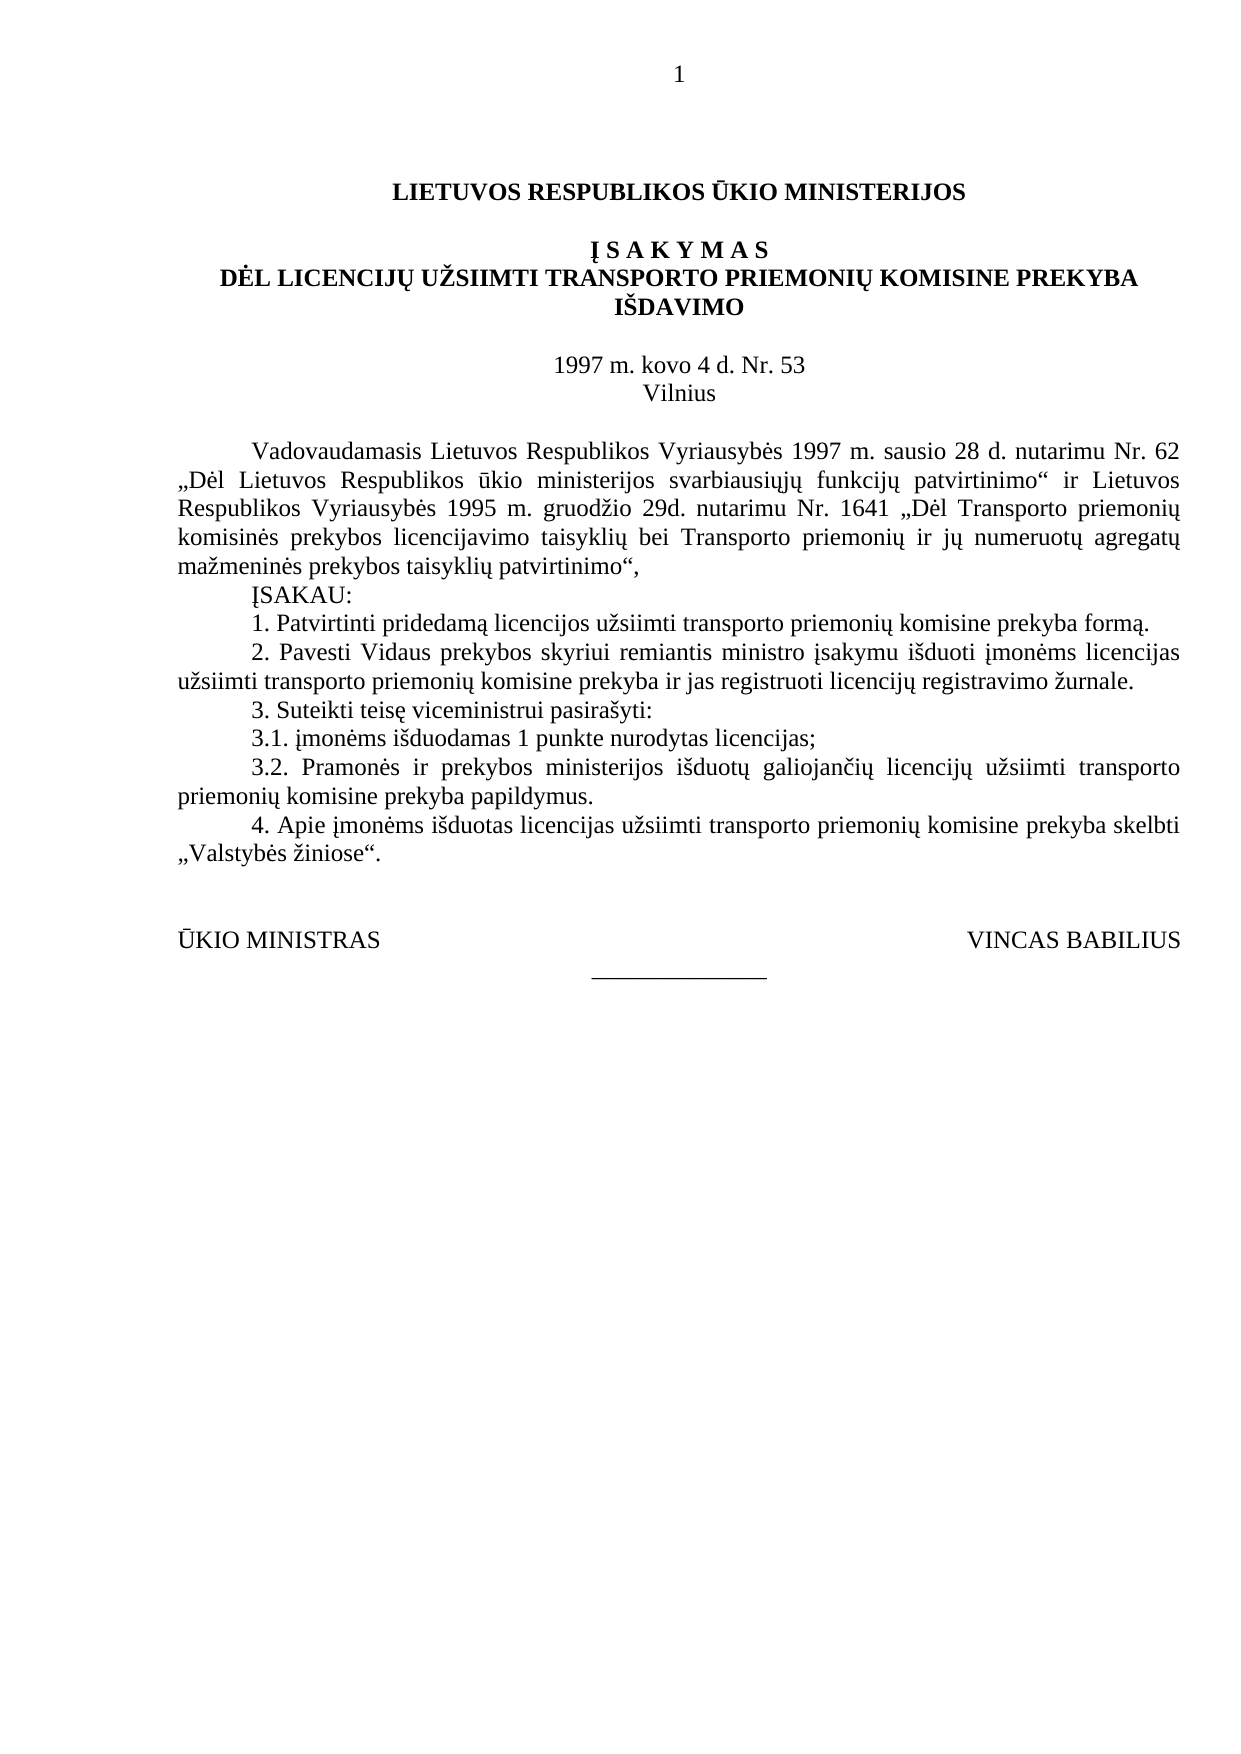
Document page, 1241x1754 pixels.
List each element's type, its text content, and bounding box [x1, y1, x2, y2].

text 4. Apie įmonėms išduotas licencijas užsiimti transporto priemonių komisine prekyba skelbti „Valstybės žiniose“. [177, 810, 1181, 867]
text 3. Suteikti teisę viceministrui pasirašyti: [177, 695, 1181, 723]
text ŪKIO MINISTRAS VINCAS BABILIUS [177, 925, 1181, 953]
text LIETUVOS RESPUBLIKOS ŪKIO MINISTERIJOS [177, 177, 1181, 206]
text 3.1. įmonėms išduodamas 1 punkte nurodytas licencijas; [177, 723, 1181, 752]
text ĮSAKAU: [177, 580, 1181, 608]
text 3.2. Pramonės ir prekybos ministerijos išduotų galiojančių licencijų užsiimti transporto priemonių komisine prekyba papildymus. [177, 752, 1181, 810]
text 1997 m. kovo 4 d. Nr. 53 [177, 350, 1181, 378]
text ______________ [177, 953, 1181, 982]
text Vilnius [177, 378, 1181, 407]
text Į S A K Y M A S [177, 235, 1181, 263]
text Vadovaudamasis Lietuvos Respublikos Vyriausybės 1997 m. sausio 28 d. nutarimu Nr. 62 „Dėl Lietuvos Respublikos ūkio ministerijos svarbiausiųjų funkcijų patvirtinimo“ ir Lietuvos Respublikos Vyriausybės 1995 m. gruodžio 29d. nutarimu Nr. 1641 „Dėl Transporto priemonių komisinės prekybos licencijavimo taisyklių bei Transporto priemonių ir jų numeruotų agregatų mažmeninės prekybos taisyklių patvirtinimo“, [177, 436, 1181, 580]
text 1. Patvirtinti pridedamą licencijos užsiimti transporto priemonių komisine prekyba formą. [177, 608, 1181, 637]
text DĖL LICENCIJŲ UŽSIIMTI TRANSPORTO PRIEMONIŲ KOMISINE PREKYBA IŠDAVIMO [177, 263, 1181, 321]
text 2. Pavesti Vidaus prekybos skyriui remiantis ministro įsakymu išduoti įmonėms licencijas užsiimti transporto priemonių komisine prekyba ir jas registruoti licencijų registravimo žurnale. [177, 637, 1181, 695]
